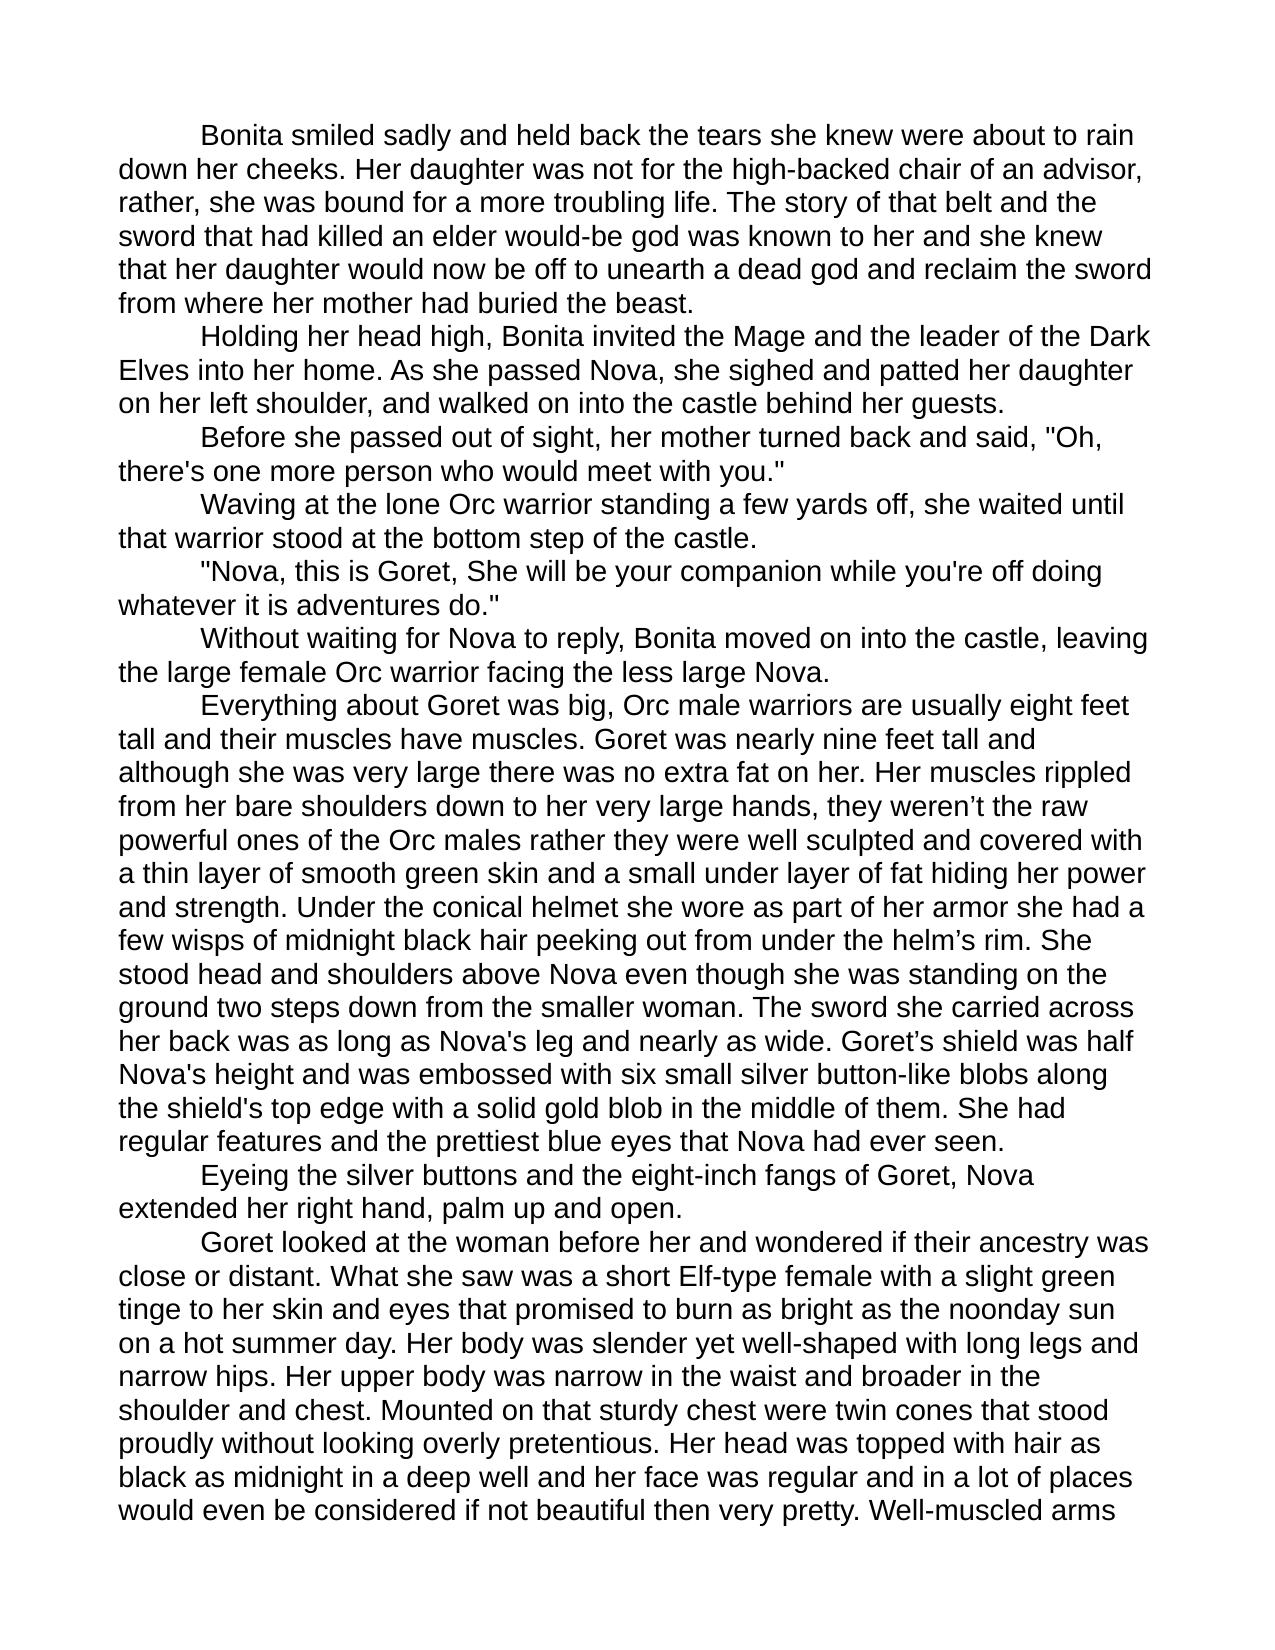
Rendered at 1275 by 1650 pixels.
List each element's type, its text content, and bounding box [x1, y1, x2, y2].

text Bonita smiled sadly and held back the tears she knew were about to rain down her cheeks. Her daughter was not for the high-backed chair of an advisor, rather, she was bound for a more troubling life. The story of that belt and the sword that had killed an elder would-be god was known to her and she knew that her daughter would now be off to unearth a dead god and reclaim the sword from where her mother had buried the beast. Holding her head high, Bonita invited the Mage and the leader of the Dark Elves into her home. As she passed Nova, she sighed and patted her daughter on her left shoulder, and walked on into the castle behind her guests. Before she passed out of sight, her mother turned back and said, "Oh, there's one more person who would meet with you." Waving at the lone Orc warrior standing a few yards off, she waited until that warrior stood at the bottom step of the castle. "Nova, this is Goret, She will be your companion while you're off doing whatever it is adventures do." Without waiting for Nova to reply, Bonita moved on into the castle, leaving the large female Orc warrior facing the less large Nova. Everything about Goret was big, Orc male warriors are usually eight feet tall and their muscles have muscles. Goret was nearly nine feet tall and although she was very large there was no extra fat on her. Her muscles rippled from her bare shoulders down to her very large hands, they weren’t the raw powerful ones of the Orc males rather they were well sculpted and covered with a thin layer of smooth green skin and a small under layer of fat hiding her power and strength. Under the conical helmet she wore as part of her armor she had a few wisps of midnight black hair peeking out from under the helm’s rim. She stood head and shoulders above Nova even though she was standing on the ground two steps down from the smaller woman. The sword she carried across her back was as long as Nova's leg and nearly as wide. Goret’s shield was half Nova's height and was embossed with six small silver button-like blobs along the shield's top edge with a solid gold blob in the middle of them. She had regular features and the prettiest blue eyes that Nova had ever seen. Eyeing the silver buttons and the eight-inch fangs of Goret, Nova extended her right hand, palm up and open. Goret looked at the woman before her and wondered if their ancestry was close or distant. What she saw was a short Elf-type female with a slight green tinge to her skin and eyes that promised to burn as bright as the noonday sun on a hot summer day. Her body was slender yet well-shaped with long legs and narrow hips. Her upper body was narrow in the waist and broader in the shoulder and chest. Mounted on that sturdy chest were twin cones that stood proudly without looking overly pretentious. Her head was topped with hair as black as midnight in a deep well and her face was regular and in a lot of places would even be considered if not beautiful then very pretty. Well-muscled arms [118, 118, 1157, 1527]
